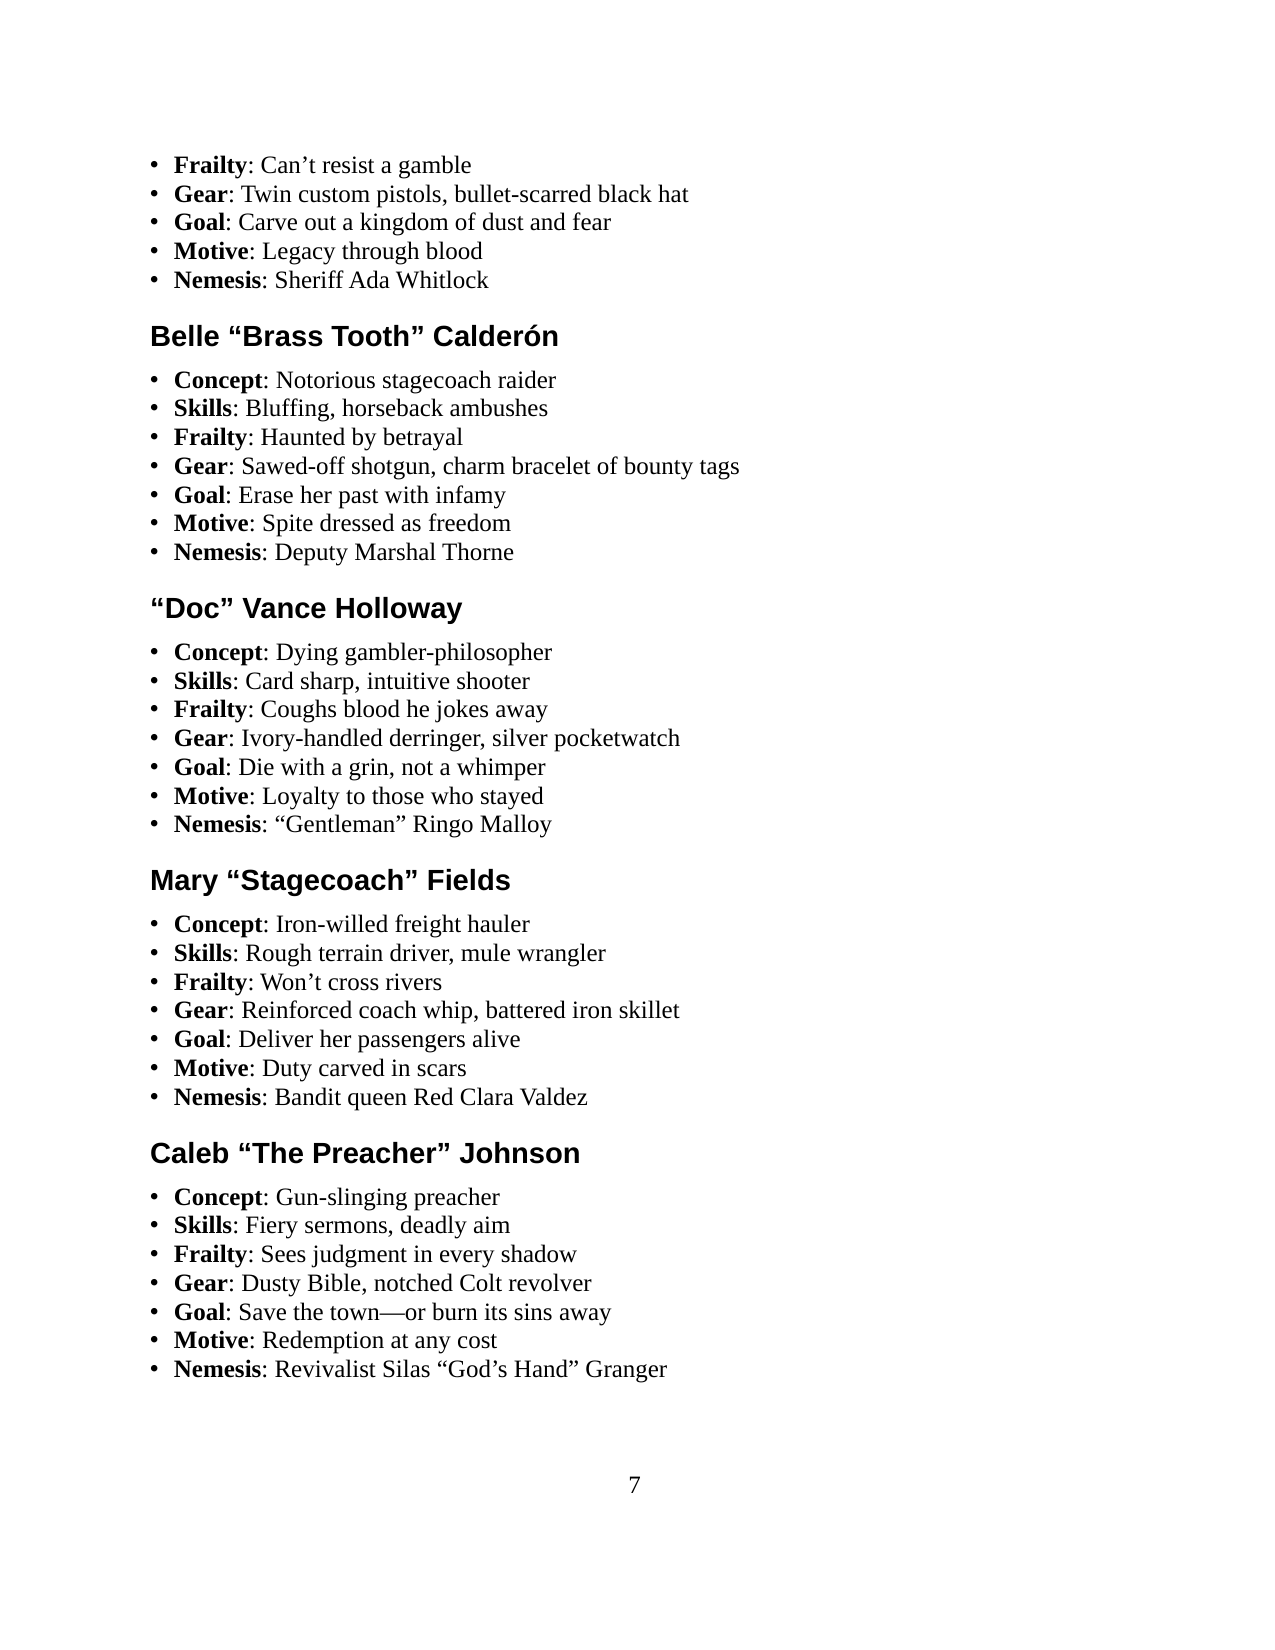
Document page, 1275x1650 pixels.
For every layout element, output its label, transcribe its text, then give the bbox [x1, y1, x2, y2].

list Goal: Deliver her passengers alive [150, 1024, 1125, 1053]
list Nemesis: Deputy Marshal Thorne [150, 537, 1125, 566]
list Goal: Carve out a kingdom of dust and fear [150, 207, 1125, 236]
list Skills: Card sharp, intuitive shooter [150, 666, 1125, 694]
list Nemesis: Revivalist Silas “God’s Hand” Granger [150, 1354, 1125, 1383]
list Frailty: Won’t cross rivers [150, 967, 1125, 996]
list Frailty: Coughs blood he jokes away [150, 694, 1125, 723]
list Goal: Erase her past with infamy [150, 480, 1125, 508]
list Concept: Dying gambler-philosopher [150, 637, 1125, 666]
list Gear: Reinforced coach whip, battered iron skillet [150, 996, 1125, 1024]
list Frailty: Haunted by betrayal [150, 422, 1125, 451]
subtitle Belle “Brass Tooth” Calderón [150, 319, 1125, 352]
list Gear: Sawed-off shotgun, charm bracelet of bounty tags [150, 451, 1125, 480]
subtitle Mary “Stagecoach” Fields [150, 863, 1125, 897]
list Motive: Duty carved in scars [150, 1053, 1125, 1082]
list Goal: Save the town—or burn its sins away [150, 1297, 1125, 1325]
list Motive: Spite dressed as freedom [150, 508, 1125, 537]
list Concept: Gun-slinging preacher [150, 1182, 1125, 1210]
list Gear: Ivory-handled derringer, silver pocketwatch [150, 723, 1125, 752]
list Skills: Rough terrain driver, mule wrangler [150, 938, 1125, 967]
list Motive: Loyalty to those who stayed [150, 781, 1125, 809]
list Gear: Twin custom pistols, bullet-scarred black hat [150, 179, 1125, 207]
list Nemesis: Bandit queen Red Clara Valdez [150, 1082, 1125, 1111]
list Skills: Fiery sermons, deadly aim [150, 1210, 1125, 1239]
subtitle Caleb “The Preacher” Johnson [150, 1136, 1125, 1169]
list Frailty: Sees judgment in every shadow [150, 1239, 1125, 1268]
list Concept: Iron-willed freight hauler [150, 909, 1125, 938]
list Motive: Redemption at any cost [150, 1325, 1125, 1354]
subtitle “Doc” Vance Holloway [150, 591, 1125, 624]
list Goal: Die with a grin, not a whimper [150, 752, 1125, 781]
list Nemesis: Sheriff Ada Whitlock [150, 265, 1125, 294]
list Gear: Dusty Bible, notched Colt revolver [150, 1268, 1125, 1297]
list Concept: Notorious stagecoach raider [150, 365, 1125, 393]
list Frailty: Can’t resist a gamble [150, 150, 1125, 179]
list Motive: Legacy through blood [150, 236, 1125, 265]
list Nemesis: “Gentleman” Ringo Malloy [150, 809, 1125, 838]
list Skills: Bluffing, horseback ambushes [150, 393, 1125, 422]
